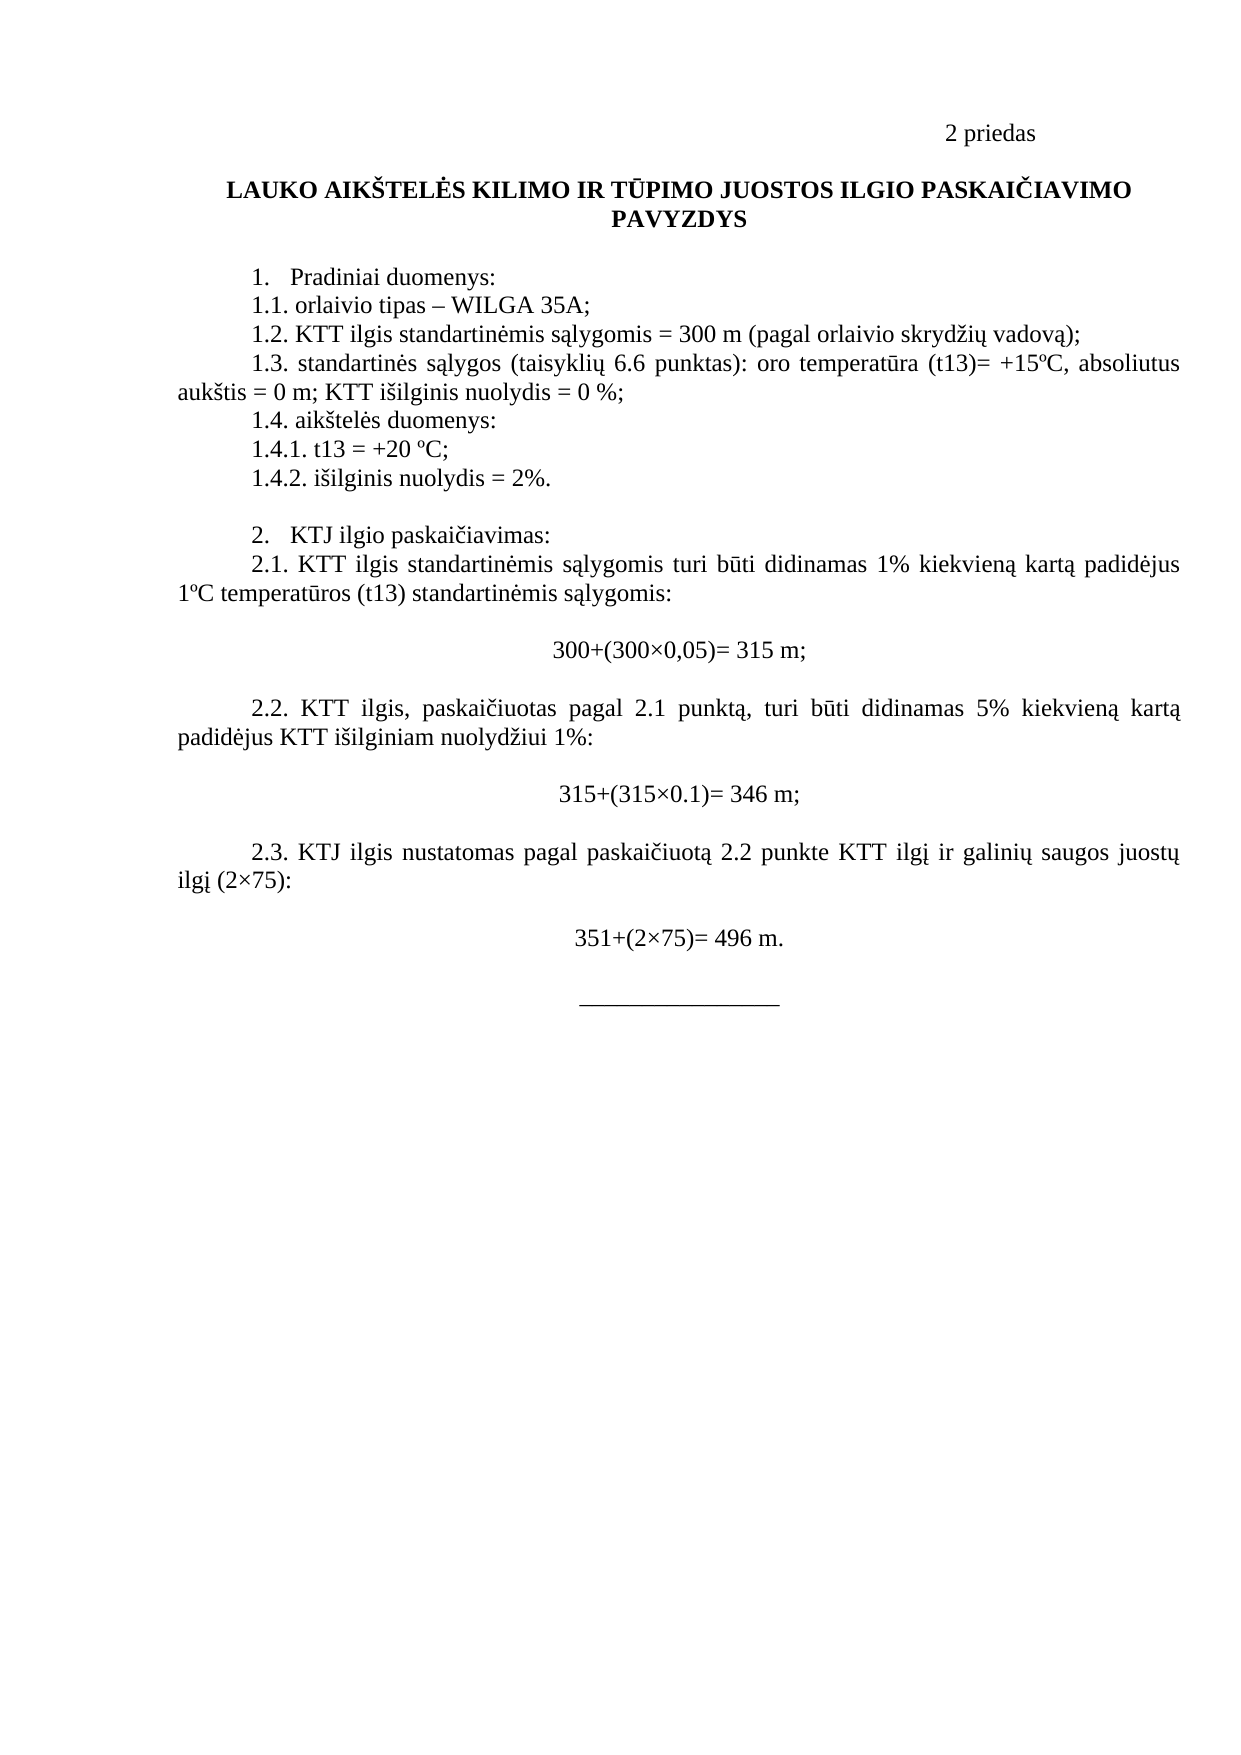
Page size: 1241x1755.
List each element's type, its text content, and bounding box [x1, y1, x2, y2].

text 2 priedas [945, 118, 1181, 147]
text 1.1. orlaivio tipas – WILGA 35A; [177, 291, 1181, 319]
text 1.3. standartinės sąlygos (taisyklių 6.6 punktas): oro temperatūra (t13)= +15ºC, absoliutus aukštis = 0 m; KTT išilginis nuolydis = 0 %; [177, 348, 1181, 406]
text 2.2. KTT ilgis, paskaičiuotas pagal 2.1 punktą, turi būti didinamas 5% kiekvieną kartą padidėjus KTT išilginiam nuolydžiui 1%: [177, 693, 1181, 751]
text 1.4.2. išilginis nuolydis = 2%. [177, 463, 1181, 492]
text 315+(315×0.1)= 346 m; [177, 779, 1181, 808]
text ________________ [177, 981, 1181, 1009]
text 2.3. KTJ ilgis nustatomas pagal paskaičiuotą 2.2 punkte KTT ilgį ir galinių saugos juostų ilgį (2×75): [177, 837, 1181, 894]
text 2. KTJ ilgio paskaičiavimas: [177, 521, 1181, 549]
text 300+(300×0,05)= 315 m; [177, 636, 1181, 664]
text 1.2. KTT ilgis standartinėmis sąlygomis = 300 m (pagal orlaivio skrydžių vadovą); [177, 319, 1181, 348]
text 1.4.1. t13 = +20 ºC; [177, 434, 1181, 463]
text 351+(2×75)= 496 m. [177, 923, 1181, 952]
text LAUKO AIKŠTELĖS KILIMO IR TŪPIMO JUOSTOS ILGIO PASKAIČIAVIMO PAVYZDYS [177, 176, 1181, 233]
text 1.4. aikštelės duomenys: [177, 406, 1181, 434]
text 2.1. KTT ilgis standartinėmis sąlygomis turi būti didinamas 1% kiekvieną kartą padidėjus 1ºC temperatūros (t13) standartinėmis sąlygomis: [177, 549, 1181, 607]
text 1. Pradiniai duomenys: [177, 262, 1181, 291]
